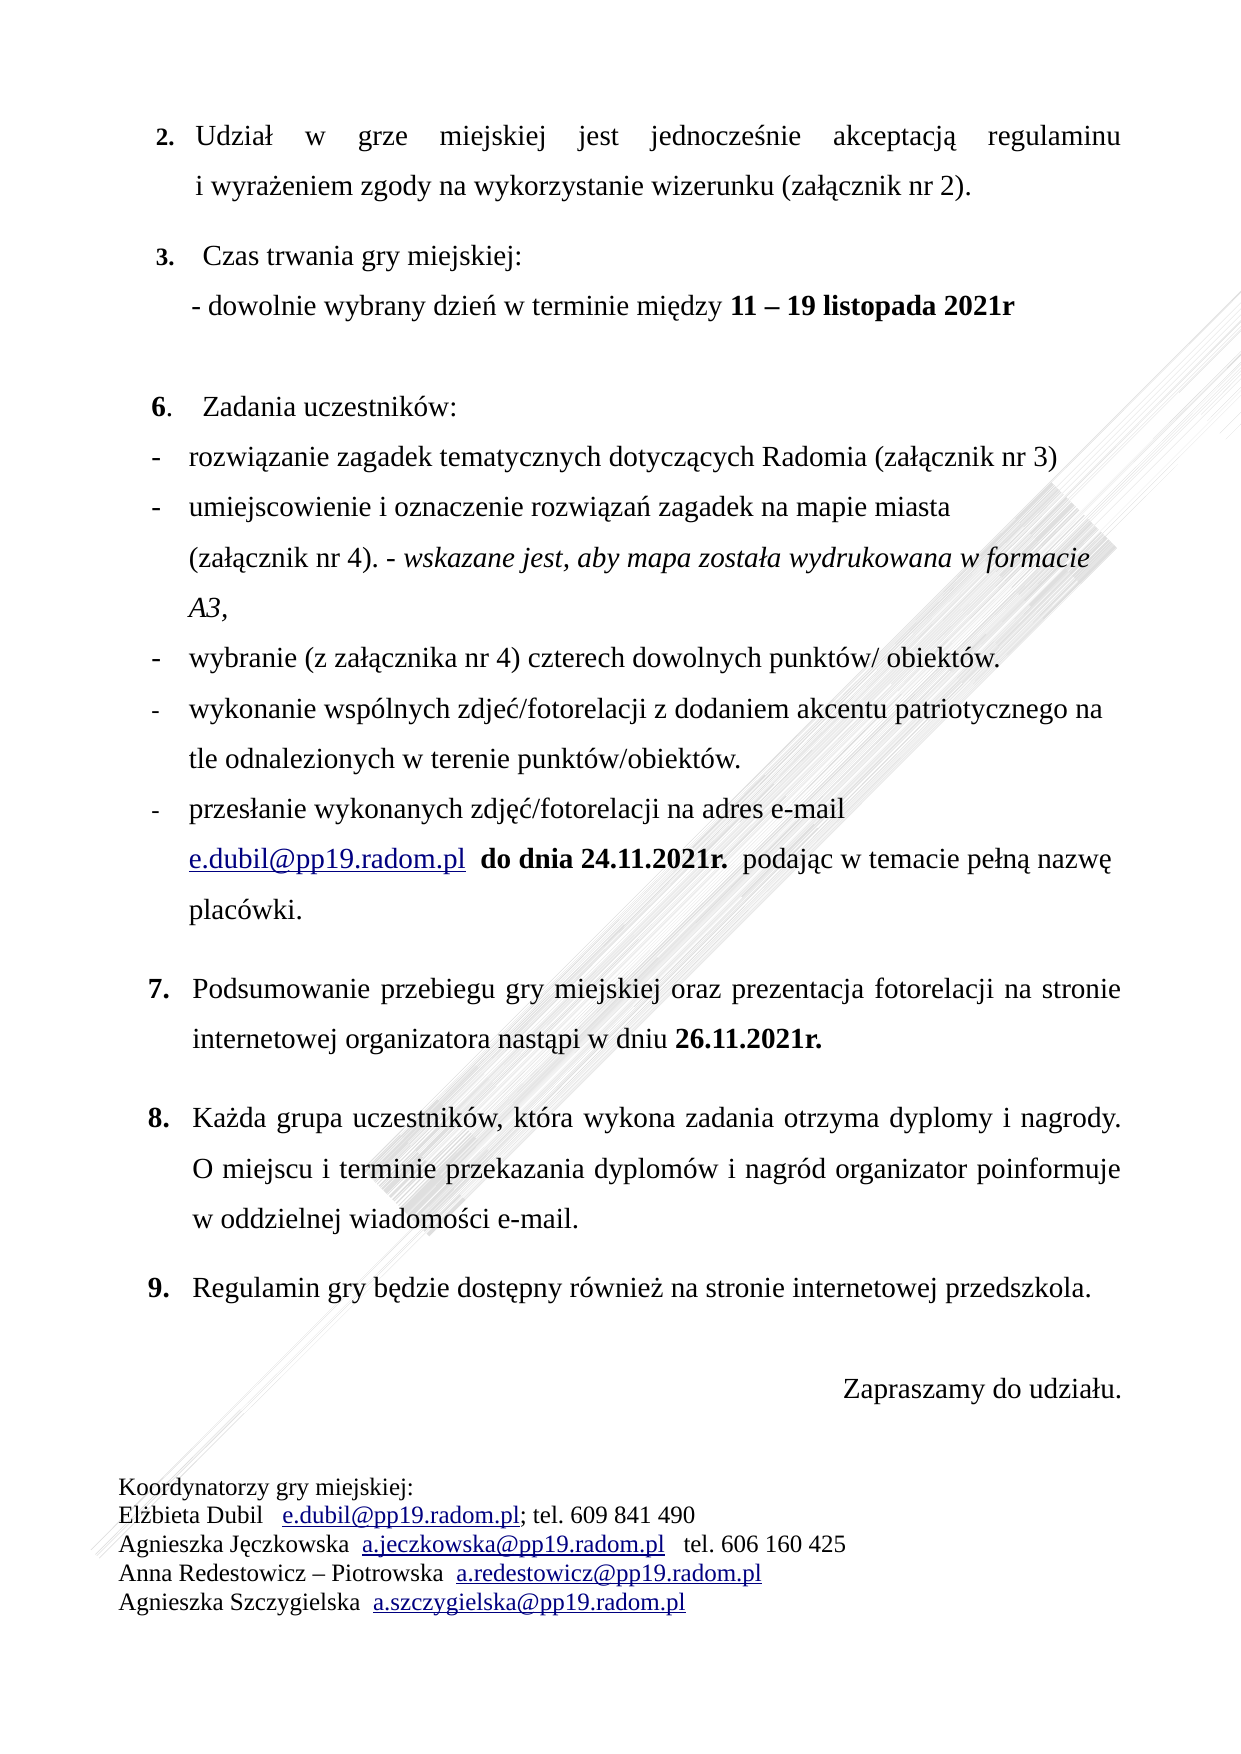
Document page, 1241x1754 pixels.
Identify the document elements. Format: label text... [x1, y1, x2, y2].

text [239, 1371, 278, 1405]
list Podsumowanie przebiegu gry miejskiej oraz prezentacja fotorelacji na stronie internetowej organizatora nastąpi w dniu 26.11.2021r. [612, 971, 1122, 1055]
list Czas trwania gry miejskiej: [156, 238, 1122, 271]
list umiejscowienie i oznaczenie rozwiązań zagadek na mapie miasta [151, 489, 1041, 523]
text [118, 1371, 267, 1405]
text - dowolnie wybrany dzień w terminie między 11 – 19 listopada 2021r [118, 288, 1122, 322]
list Każda grupa uczestników, która wykona zadania otrzyma dyplomy i nagrody. O miejscu i terminie przekazania dyplomów i nagród organizator poinformuje w oddzielnej wiadomości e-mail. [433, 1100, 1122, 1234]
text 6. Zadania uczestników: [118, 389, 1122, 422]
text Agnieszka Jęczkowska a.jeczkowska@pp19.radom.pl tel. 606 160 425 [118, 1529, 1122, 1558]
text Koordynatorzy gry miejskiej: [118, 1472, 166, 1501]
text (załącznik nr 4). - wskazane jest, aby mapa została wydrukowana w formacie A3, [1043, 540, 1122, 624]
list [1062, 439, 1103, 473]
text Zapraszamy do udziału. [255, 1371, 1122, 1405]
list wybranie (z załącznika nr 4) czterech dowolnych punktów/ obiektów. [993, 640, 1122, 674]
list przesłanie wykonanych zdjęć/fotorelacji na adres e-mail e.dubil@pp19.radom.pl do dnia 24.11.2021r. podając w temacie pełną nazwę placówki. [741, 791, 1122, 926]
text Koordynatorzy gry miejskiej: [158, 1472, 1122, 1501]
text Anna Redestowicz – Piotrowska a.redestowicz@pp19.radom.pl [118, 1558, 1122, 1587]
list rozwiązanie zagadek tematycznych dotyczących Radomia (załącznik nr 3) [151, 439, 1091, 473]
list Udział w grze miejskiej jest jednocześnie akceptacją regulaminu i wyrażeniem zgody na wykorzystanie wizerunku (załącznik nr 2). [156, 118, 1122, 202]
list wykonanie wspólnych zdjeć/fotorelacji z dodaniem akcentu patriotycznego na tle odnalezionych w terenie punktów/obiektów. [151, 691, 839, 774]
list przesłanie wykonanych zdjęć/fotorelacji na adres e-mail e.dubil@pp19.radom.pl do dnia 24.11.2021r. podając w temacie pełną nazwę placówki. [151, 791, 739, 926]
list wykonanie wspólnych zdjeć/fotorelacji z dodaniem akcentu patriotycznego na tle odnalezionych w terenie punktów/obiektów. [893, 691, 1122, 774]
text Agnieszka Szczygielska a.szczygielska@pp19.radom.pl [118, 1587, 1122, 1616]
list Regulamin gry będzie dostępny również na stronie internetowej przedszkola. [356, 1271, 1122, 1304]
text (załącznik nr 4). - wskazane jest, aby mapa została wydrukowana w formacie A3, [188, 540, 990, 624]
list wybranie (z załącznika nr 4) czterech dowolnych punktów/ obiektów. [151, 640, 890, 674]
list Regulamin gry będzie dostępny również na stronie internetowej przedszkola. [148, 1271, 367, 1304]
list Podsumowanie przebiegu gry miejskiej oraz prezentacja fotorelacji na stronie internetowej organizatora nastąpi w dniu 26.11.2021r. [148, 971, 559, 1055]
text Elżbieta Dubil e.dubil@pp19.radom.pl; tel. 609 841 490 [130, 1501, 1122, 1529]
list Każda grupa uczestników, która wykona zadania otrzyma dyplomy i nagrody. O miejscu i terminie przekazania dyplomów i nagród organizator poinformuje w oddzielnej wiadomości e-mail. [148, 1100, 430, 1234]
